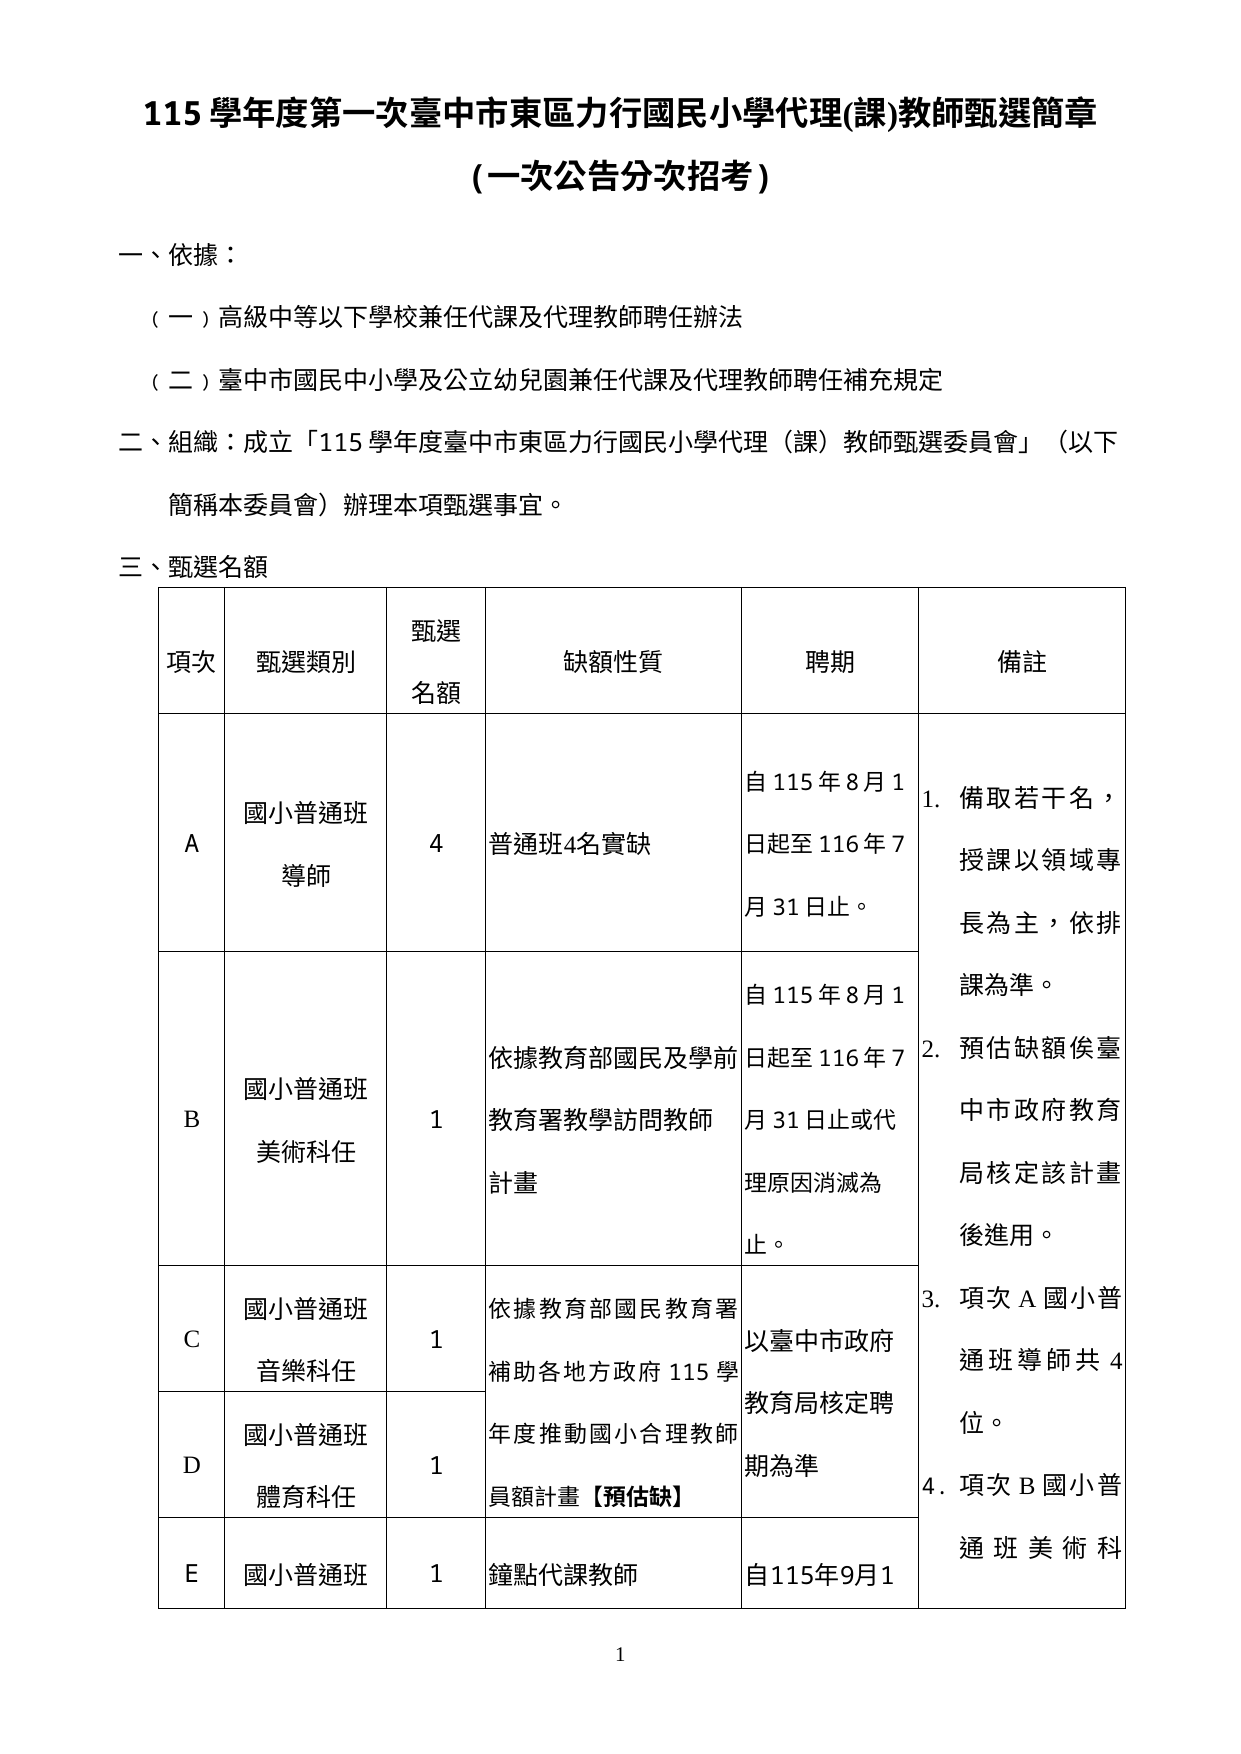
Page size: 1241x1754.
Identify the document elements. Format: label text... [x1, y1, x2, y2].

table_cell 自115年8月1日起至116年7月31日止或代理原因消滅為止。 [742, 952, 918, 1265]
table_cell 國小普通班 美術科任 [225, 952, 386, 1265]
table_header 甄選類別 [225, 588, 386, 713]
table_cell 依據教育部國民及學前教育署教學訪問教師 計畫 [486, 952, 741, 1265]
table_cell C [159, 1266, 224, 1391]
table_cell 國小普通班 音樂科任 [225, 1266, 386, 1391]
text ﹙一﹚高級中等以下學校兼任代課及代理教師聘任辦法 [143, 274, 1122, 337]
table_cell A [159, 714, 224, 951]
table_header 備註 [919, 588, 1125, 713]
table_cell 1 [387, 1266, 485, 1391]
table_header 甄選 名額 [387, 588, 485, 713]
text 115學年度第一次臺中市東區力行國民小學代理(課)教師甄選簡章 (一次公告分次招考) [118, 69, 1122, 194]
table_cell B [159, 952, 224, 1265]
table_cell 備取若干名，授課以領域專長為主，依排課為準。 預估缺額俟臺中市政府教育局核定該計畫後進用。 項次A國小普通班導師共4位。 項次B國小普通班美術科任，專長相關科系優先錄取 項次C國小音樂專長，具音樂專長及合唱團、樂隊指揮者擇優錄取。 項次D國小體育(排球)專長，具排球專長或相關指導參賽經驗者優先錄取。 [919, 714, 1125, 1608]
table_cell 普通班4名實缺 [486, 714, 741, 951]
table_cell 1 [387, 952, 485, 1265]
table_cell 鐘點代課教師 [486, 1518, 741, 1608]
text ﹙二﹚臺中市國民中小學及公立幼兒園兼任代課及代理教師聘任補充規定 [143, 337, 1122, 399]
text 三、甄選名額 [118, 524, 1122, 587]
table_cell 國小普通班 體育科任 [225, 1392, 386, 1517]
table_cell E [159, 1518, 224, 1608]
text 二、組織：成立「115學年度臺中市東區力行國民小學代理（課）教師甄選委員會」（以下簡稱本委員會）辦理本項甄選事宜。 [118, 399, 1122, 524]
table_cell 1 [387, 1518, 485, 1608]
table_cell 自115年9月1 [742, 1518, 918, 1608]
table_cell 國小普通班 [225, 1518, 386, 1608]
table_cell 依據教育部國民教育署補助各地方政府115學年度推動國小合理教師員額計畫【預估缺】 [486, 1266, 741, 1517]
table_cell D [159, 1392, 224, 1517]
table_header 缺額性質 [486, 588, 741, 713]
table_header 項次 [159, 588, 224, 713]
table_cell 4 [387, 714, 485, 951]
text 一、依據： [118, 212, 1122, 274]
table_header 聘期 [742, 588, 918, 713]
table_cell 自115年8月1日起至116年7月31日止。 [742, 714, 918, 951]
table_cell 國小普通班 導師 [225, 714, 386, 951]
table_cell 1 [387, 1392, 485, 1517]
table_cell 以臺中市政府教育局核定聘期為準 [742, 1266, 918, 1517]
